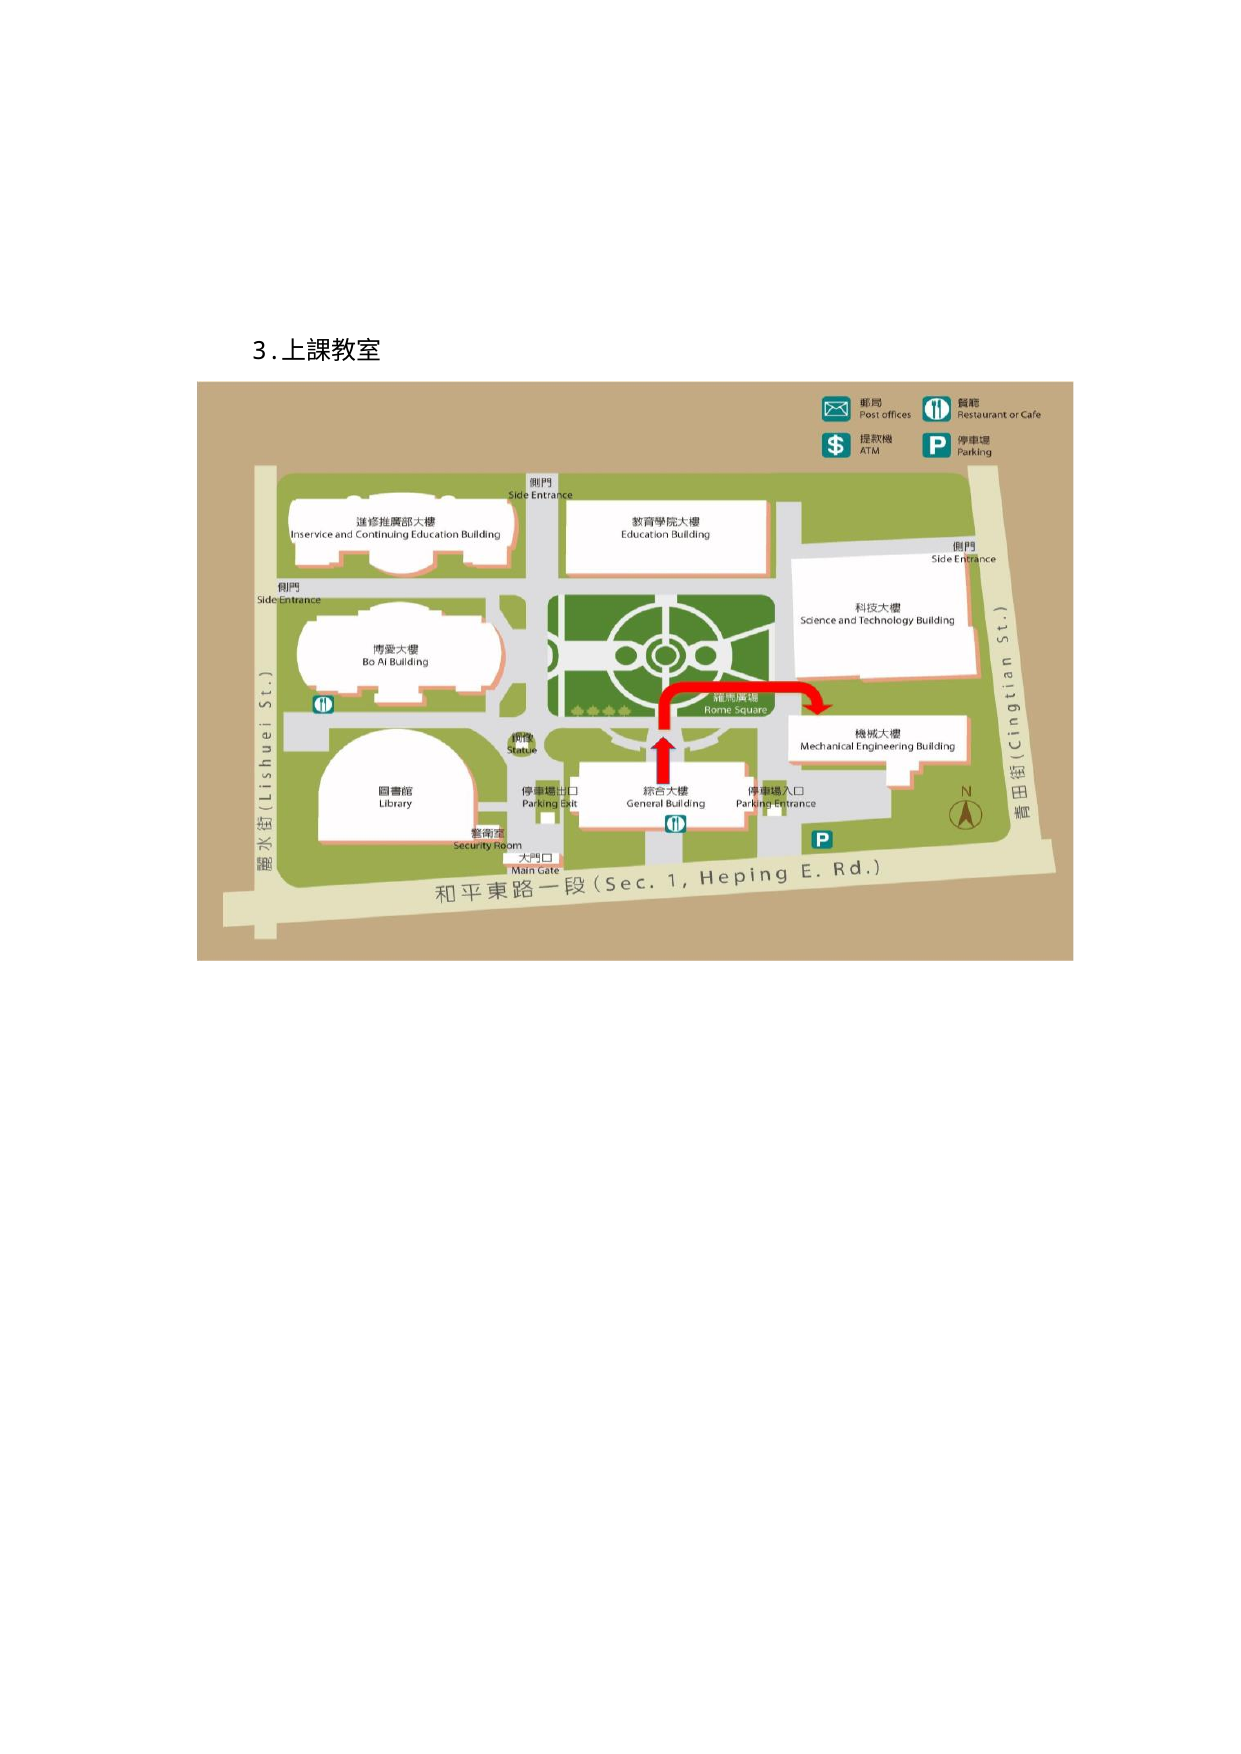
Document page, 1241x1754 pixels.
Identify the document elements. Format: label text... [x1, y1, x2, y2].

text 3.上課教室 [222, 307, 1092, 369]
